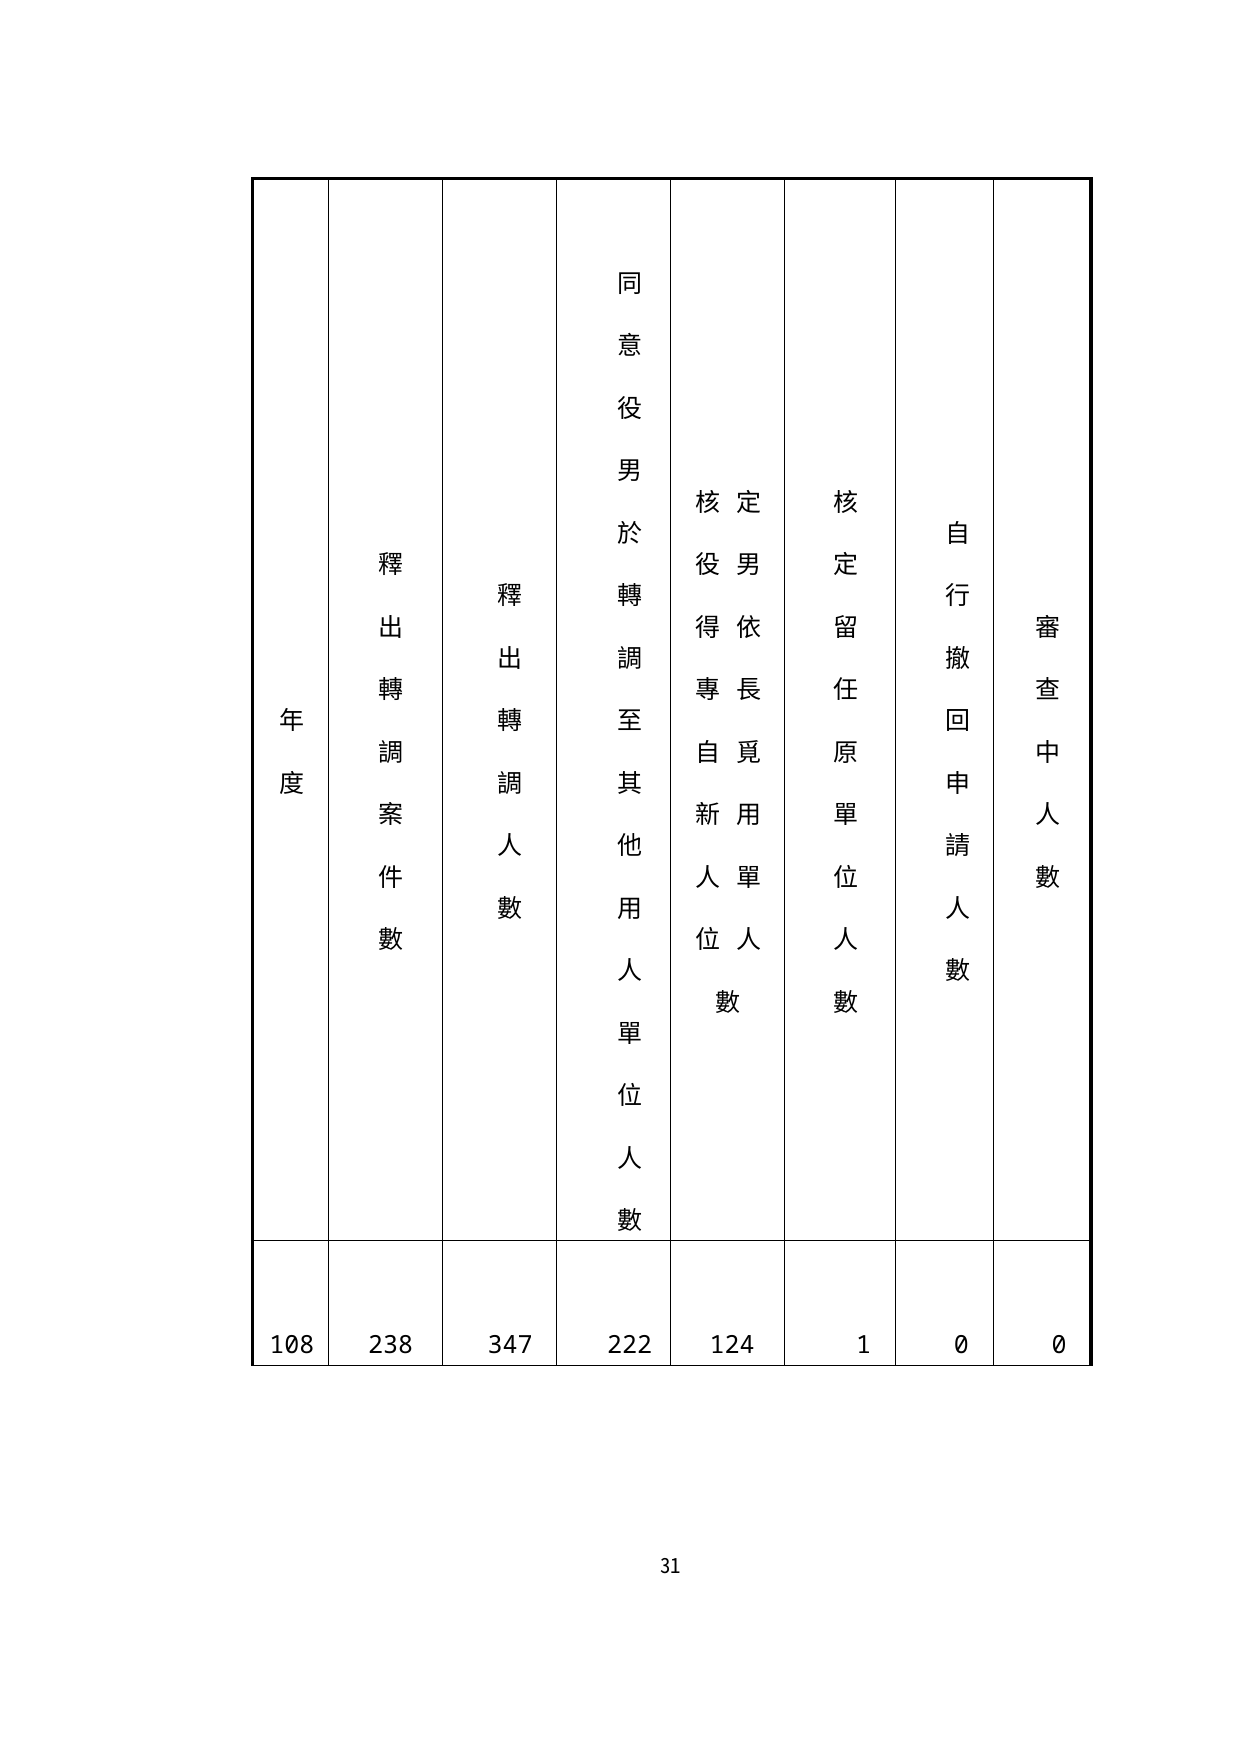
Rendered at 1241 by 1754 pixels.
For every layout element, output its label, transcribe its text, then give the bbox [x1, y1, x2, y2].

table_cell 0 [896, 1241, 993, 1365]
table_cell 1 [785, 1241, 895, 1365]
table_header 核定役男得依專長自覓新用人單位人數 [671, 180, 784, 1240]
table_cell 108 [254, 1241, 328, 1365]
table_header 自行撤回申請人數 [896, 180, 993, 1240]
table_cell 0 [994, 1241, 1089, 1365]
table_header 年度 [254, 180, 328, 1240]
table_header 審查中人數 [994, 180, 1089, 1240]
table_header 核定 留任原單位人數 [785, 180, 895, 1240]
table_header 釋出轉調人數 [443, 180, 556, 1240]
table_cell 124 [671, 1241, 784, 1365]
table_cell 347 [443, 1241, 556, 1365]
table_cell 222 [557, 1241, 670, 1365]
table_header 同意役男於轉調至其他用人單位人數 [557, 180, 670, 1240]
table_cell 238 [329, 1241, 442, 1365]
table_header 釋出轉調案件數 [329, 180, 442, 1240]
